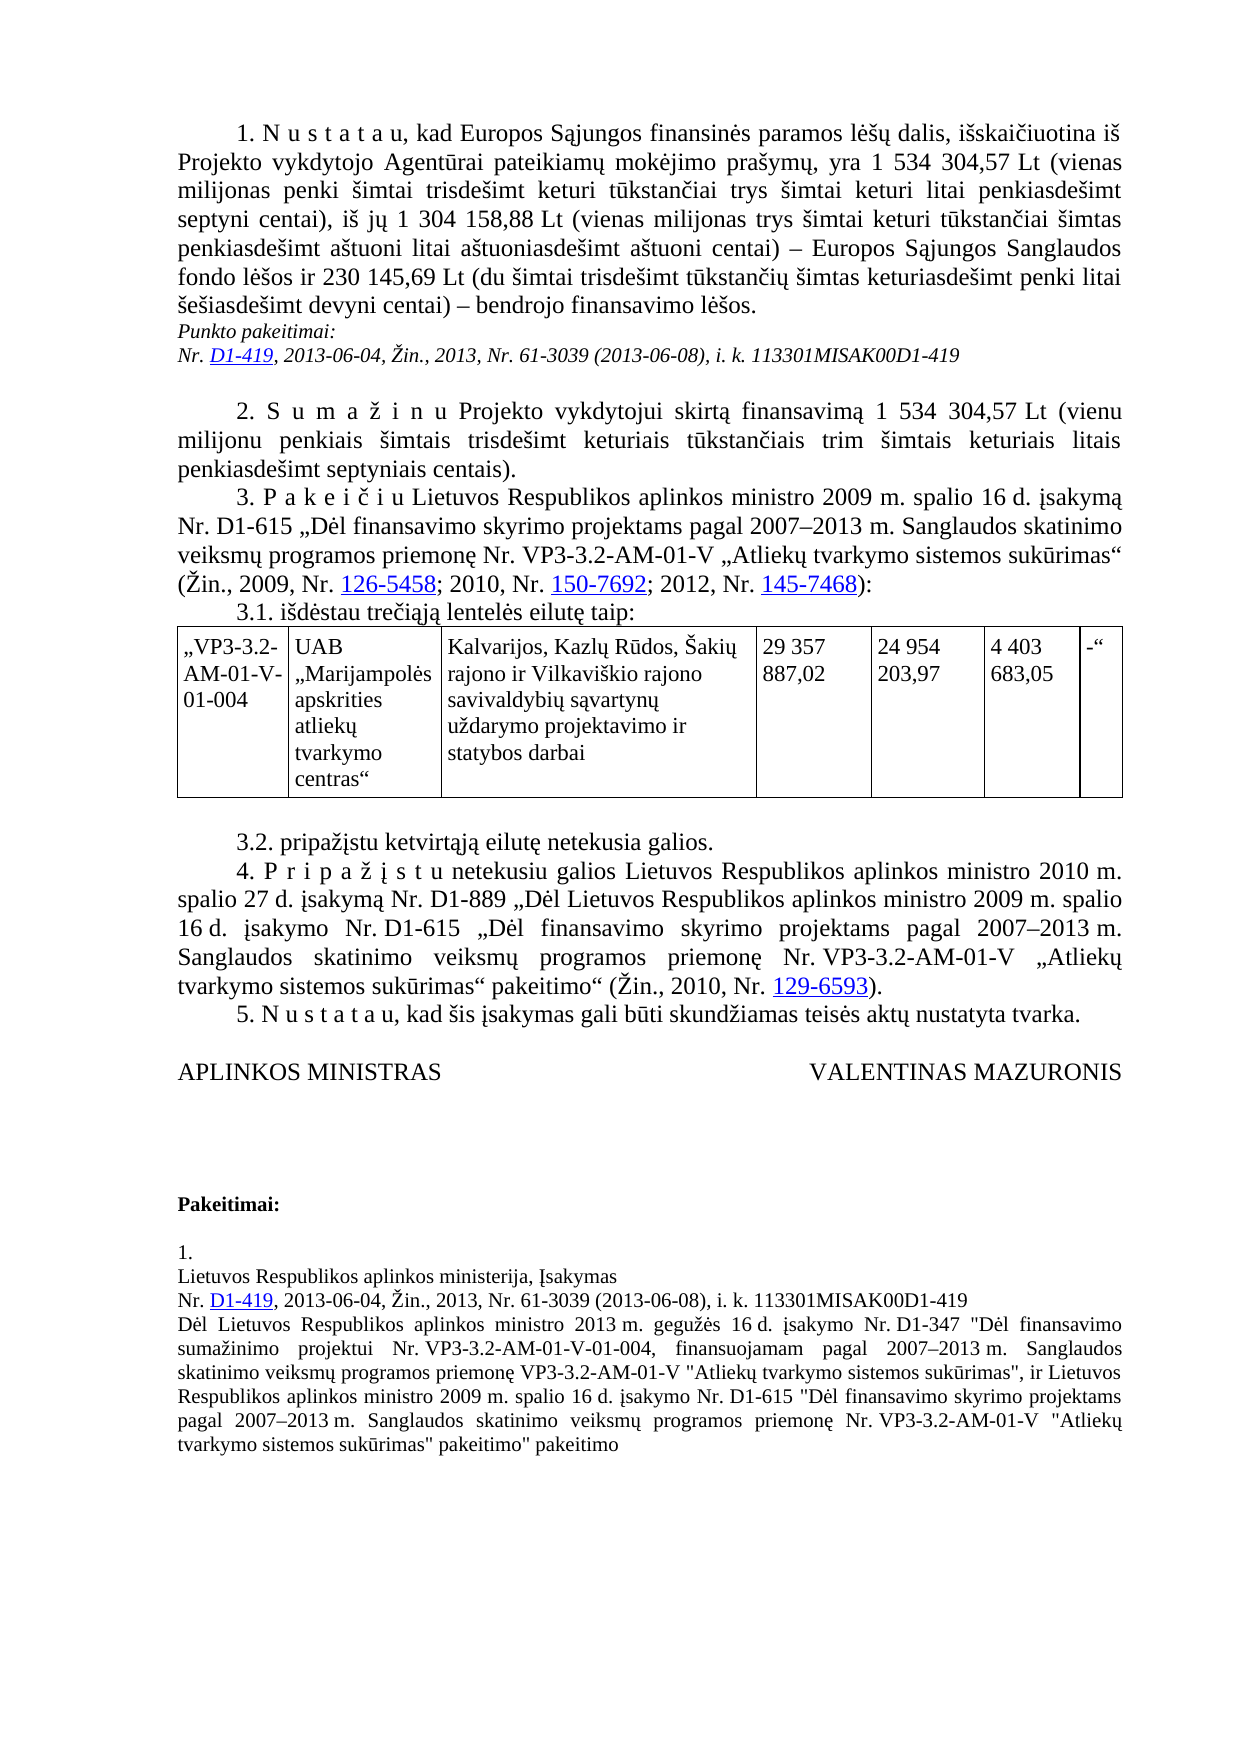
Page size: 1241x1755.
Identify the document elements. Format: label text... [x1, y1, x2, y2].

table_header 24 954 203,97 [872, 627, 984, 797]
text 3.2. pripažįstu ketvirtąją eilutę netekusia galios. [177, 827, 1122, 856]
text Pakeitimai: [177, 1191, 1122, 1216]
text Dėl Lietuvos Respublikos aplinkos ministro 2013 m. gegužės 16 d. įsakymo Nr. D1-347 "Dėl finansavimo sumažinimo projektui Nr. VP3-3.2-AM-01-V-01-004, finansuojamam pagal 2007–2013 m. Sanglaudos skatinimo veiksmų programos priemonę VP3-3.2-AM-01-V "Atliekų tvarkymo sistemos sukūrimas", ir Lietuvos Respublikos aplinkos ministro 2009 m. spalio 16 d. įsakymo Nr. D1-615 "Dėl finansavimo skyrimo projektams pagal 2007–2013 m. Sanglaudos skatinimo veiksmų programos priemonę Nr. VP3-3.2-AM-01-V "Atliekų tvarkymo sistemos sukūrimas" pakeitimo" pakeitimo [177, 1312, 1122, 1456]
table_header UAB „Marijampolės apskrities atliekų tvarkymo centras“ [289, 627, 441, 797]
text 3. P a k e i č i u Lietuvos Respublikos aplinkos ministro 2009 m. spalio 16 d. įsakymą Nr. D1-615 „Dėl finansavimo skyrimo projektams pagal 2007–2013 m. Sanglaudos skatinimo veiksmų programos priemonę Nr. VP3-3.2-AM-01-V „Atliekų tvarkymo sistemos sukūrimas“ (Žin., 2009, Nr. 126-5458; 2010, Nr. 150-7692; 2012, Nr. 145-7468): [177, 482, 1122, 597]
text Nr. D1-419, 2013-06-04, Žin., 2013, Nr. 61-3039 (2013-06-08), i. k. 113301MISAK00D1-419 [177, 1288, 1122, 1312]
table_header „VP3-3.2-AM-01-V-01-004 [178, 627, 288, 797]
table_header 29 357 887,02 [757, 627, 871, 797]
text 1. [177, 1239, 1122, 1264]
text 4. P r i p a ž į s t u netekusiu galios Lietuvos Respublikos aplinkos ministro 2010 m. spalio 27 d. įsakymą Nr. D1-889 „Dėl Lietuvos Respublikos aplinkos ministro 2009 m. spalio 16 d. įsakymo Nr. D1-615 „Dėl finansavimo skyrimo projektams pagal 2007–2013 m. Sanglaudos skatinimo veiksmų programos priemonę Nr. VP3-3.2-AM-01-V „Atliekų tvarkymo sistemos sukūrimas“ pakeitimo“ (Žin., 2010, Nr. 129-6593). [177, 856, 1122, 999]
text Nr. D1-419, 2013-06-04, Žin., 2013, Nr. 61-3039 (2013-06-08), i. k. 113301MISAK00D1-419 [177, 343, 1122, 367]
text 2. S u m a ž i n u Projekto vykdytojui skirtą finansavimą 1 534 304,57 Lt (vienu milijonu penkiais šimtais trisdešimt keturiais tūkstančiais trim šimtais keturiais litais penkiasdešimt septyniais centais). [177, 396, 1122, 482]
text Punkto pakeitimai: [177, 319, 1122, 343]
text 5. N u s t a t a u, kad šis įsakymas gali būti skundžiamas teisės aktų nustatyta tvarka. [177, 999, 1122, 1028]
table_header -“ [1081, 627, 1122, 797]
text 1. N u s t a t a u, kad Europos Sąjungos finansinės paramos lėšų dalis, išskaičiuotina iš Projekto vykdytojo Agentūrai pateikiamų mokėjimo prašymų, yra 1 534 304,57 Lt (vienas milijonas penki šimtai trisdešimt keturi tūkstančiai trys šimtai keturi litai penkiasdešimt septyni centai), iš jų 1 304 158,88 Lt (vienas milijonas trys šimtai keturi tūkstančiai šimtas penkiasdešimt aštuoni litai aštuoniasdešimt aštuoni centai) – Europos Sąjungos Sanglaudos fondo lėšos ir 230 145,69 Lt (du šimtai trisdešimt tūkstančių šimtas keturiasdešimt penki litai šešiasdešimt devyni centai) – bendrojo finansavimo lėšos. [177, 118, 1122, 319]
table_header 4 403 683,05 [985, 627, 1079, 797]
table_header Kalvarijos, Kazlų Rūdos, Šakių rajono ir Vilkaviškio rajono savivaldybių sąvartynų uždarymo projektavimo ir statybos darbai [442, 627, 756, 797]
text 3.1. išdėstau trečiąją lentelės eilutę taip: [177, 597, 1122, 626]
text Aplinkos ministras Valentinas Mazuronis [177, 1057, 1122, 1086]
text Lietuvos Respublikos aplinkos ministerija, Įsakymas [177, 1264, 1122, 1288]
